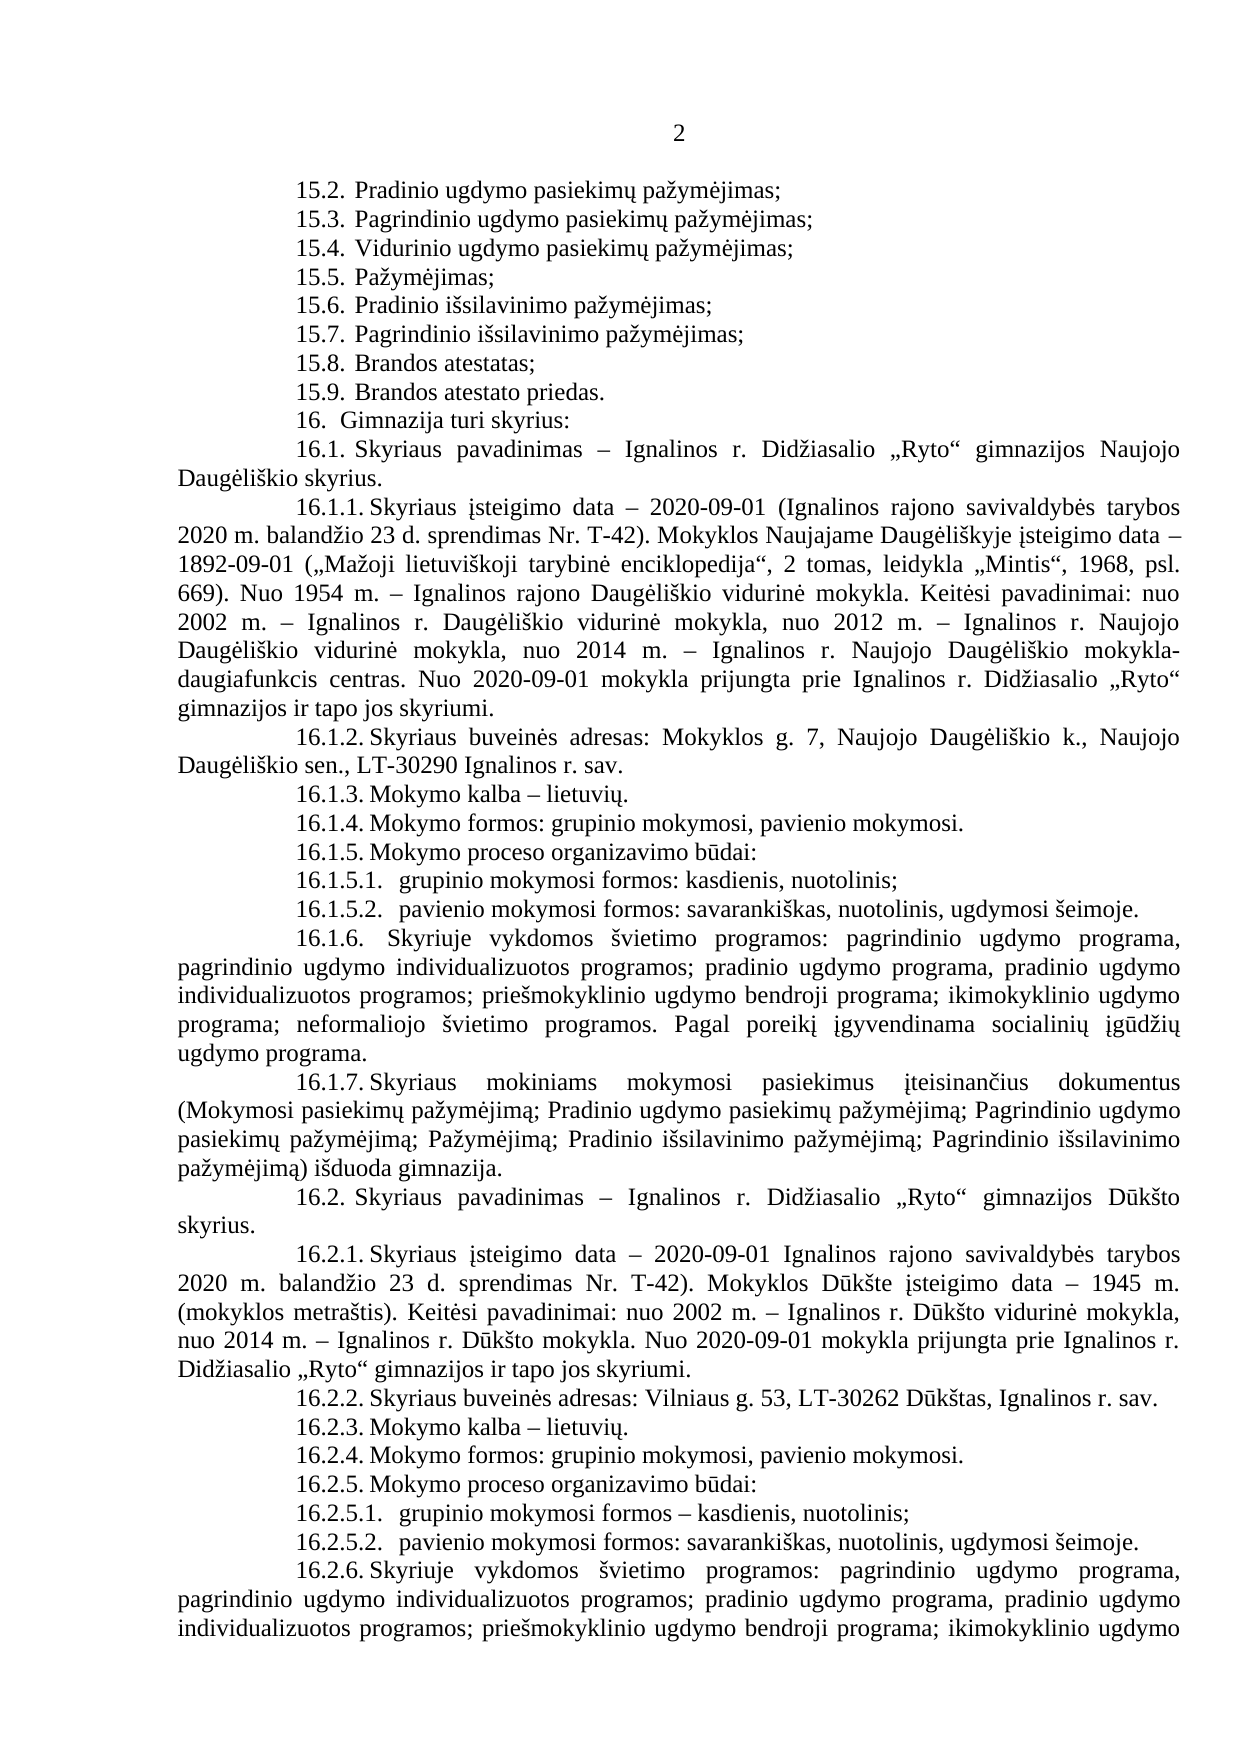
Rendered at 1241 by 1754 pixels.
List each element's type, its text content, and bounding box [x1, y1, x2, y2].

text 16.2.5.1. grupinio mokymosi formos – kasdienis, nuotolinis; [177, 1498, 1181, 1527]
text 16.1.3. Mokymo kalba – lietuvių. [177, 779, 1181, 808]
text 16.2.2. Skyriaus buveinės adresas: Vilniaus g. 53, LT-30262 Dūkštas, Ignalinos r. sav. [177, 1383, 1181, 1412]
text 15.4. Vidurinio ugdymo pasiekimų pažymėjimas; [177, 233, 1181, 262]
text 16.1.7. Skyriaus mokiniams mokymosi pasiekimus įteisinančius dokumentus (Mokymosi pasiekimų pažymėjimą; Pradinio ugdymo pasiekimų pažymėjimą; Pagrindinio ugdymo pasiekimų pažymėjimą; Pažymėjimą; Pradinio išsilavinimo pažymėjimą; Pagrindinio išsilavinimo pažymėjimą) išduoda gimnazija. [177, 1067, 1181, 1182]
text 15.7. Pagrindinio išsilavinimo pažymėjimas; [177, 319, 1181, 348]
text 16.1.2. Skyriaus buveinės adresas: Mokyklos g. 7, Naujojo Daugėliškio k., Naujojo Daugėliškio sen., LT-30290 Ignalinos r. sav. [177, 722, 1181, 779]
text 15.8. Brandos atestatas; [177, 348, 1181, 377]
text 15.6. Pradinio išsilavinimo pažymėjimas; [177, 291, 1181, 319]
text 16.2.6. Skyriuje vykdomos švietimo programos: pagrindinio ugdymo programa, pagrindinio ugdymo individualizuotos programos; pradinio ugdymo programa, pradinio ugdymo individualizuotos programos; priešmokyklinio ugdymo bendroji programa; ikimokyklinio ugdymo [177, 1556, 1181, 1642]
text 16.1.5. Mokymo proceso organizavimo būdai: [177, 837, 1181, 866]
text 15.2. Pradinio ugdymo pasiekimų pažymėjimas; [177, 176, 1181, 204]
text 16.1.6. Skyriuje vykdomos švietimo programos: pagrindinio ugdymo programa, pagrindinio ugdymo individualizuotos programos; pradinio ugdymo programa, pradinio ugdymo individualizuotos programos; priešmokyklinio ugdymo bendroji programa; ikimokyklinio ugdymo programa; neformaliojo švietimo programos. Pagal poreikį įgyvendinama socialinių įgūdžių ugdymo programa. [177, 923, 1181, 1067]
text 15.3. Pagrindinio ugdymo pasiekimų pažymėjimas; [177, 204, 1181, 233]
text 16.1.4. Mokymo formos: grupinio mokymosi, pavienio mokymosi. [177, 808, 1181, 837]
text 16. Gimnazija turi skyrius: [177, 406, 1181, 434]
text 16.2.3. Mokymo kalba – lietuvių. [177, 1412, 1181, 1441]
text 15.5. Pažymėjimas; [177, 262, 1181, 291]
text 16.2.4. Mokymo formos: grupinio mokymosi, pavienio mokymosi. [177, 1441, 1181, 1469]
text 16.1. Skyriaus pavadinimas – Ignalinos r. Didžiasalio „Ryto“ gimnazijos Naujojo Daugėliškio skyrius. [177, 434, 1181, 492]
text 16.1.1. Skyriaus įsteigimo data – 2020-09-01 (Ignalinos rajono savivaldybės tarybos 2020 m. balandžio 23 d. sprendimas Nr. T-42). Mokyklos Naujajame Daugėliškyje įsteigimo data – 1892-09-01 („Mažoji lietuviškoji tarybinė enciklopedija“, 2 tomas, leidykla „Mintis“, 1968, psl. 669). Nuo 1954 m. – Ignalinos rajono Daugėliškio vidurinė mokykla. Keitėsi pavadinimai: nuo 2002 m. – Ignalinos r. Daugėliškio vidurinė mokykla, nuo 2012 m. – Ignalinos r. Naujojo Daugėliškio vidurinė mokykla, nuo 2014 m. – Ignalinos r. Naujojo Daugėliškio mokykla-daugiafunkcis centras. Nuo 2020-09-01 mokykla prijungta prie Ignalinos r. Didžiasalio „Ryto“ gimnazijos ir tapo jos skyriumi. [177, 492, 1181, 722]
text 16.2.5.2. pavienio mokymosi formos: savarankiškas, nuotolinis, ugdymosi šeimoje. [177, 1527, 1181, 1556]
text 16.2.5. Mokymo proceso organizavimo būdai: [177, 1469, 1181, 1498]
text 16.2. Skyriaus pavadinimas – Ignalinos r. Didžiasalio „Ryto“ gimnazijos Dūkšto skyrius. [177, 1182, 1181, 1239]
text 16.1.5.1. grupinio mokymosi formos: kasdienis, nuotolinis; [177, 866, 1181, 894]
text 16.1.5.2. pavienio mokymosi formos: savarankiškas, nuotolinis, ugdymosi šeimoje. [177, 894, 1181, 923]
text 15.9. Brandos atestato priedas. [177, 377, 1181, 406]
text 16.2.1. Skyriaus įsteigimo data – 2020-09-01 Ignalinos rajono savivaldybės tarybos 2020 m. balandžio 23 d. sprendimas Nr. T-42). Mokyklos Dūkšte įsteigimo data – 1945 m. (mokyklos metraštis). Keitėsi pavadinimai: nuo 2002 m. – Ignalinos r. Dūkšto vidurinė mokykla, nuo 2014 m. – Ignalinos r. Dūkšto mokykla. Nuo 2020-09-01 mokykla prijungta prie Ignalinos r. Didžiasalio „Ryto“ gimnazijos ir tapo jos skyriumi. [177, 1239, 1181, 1383]
